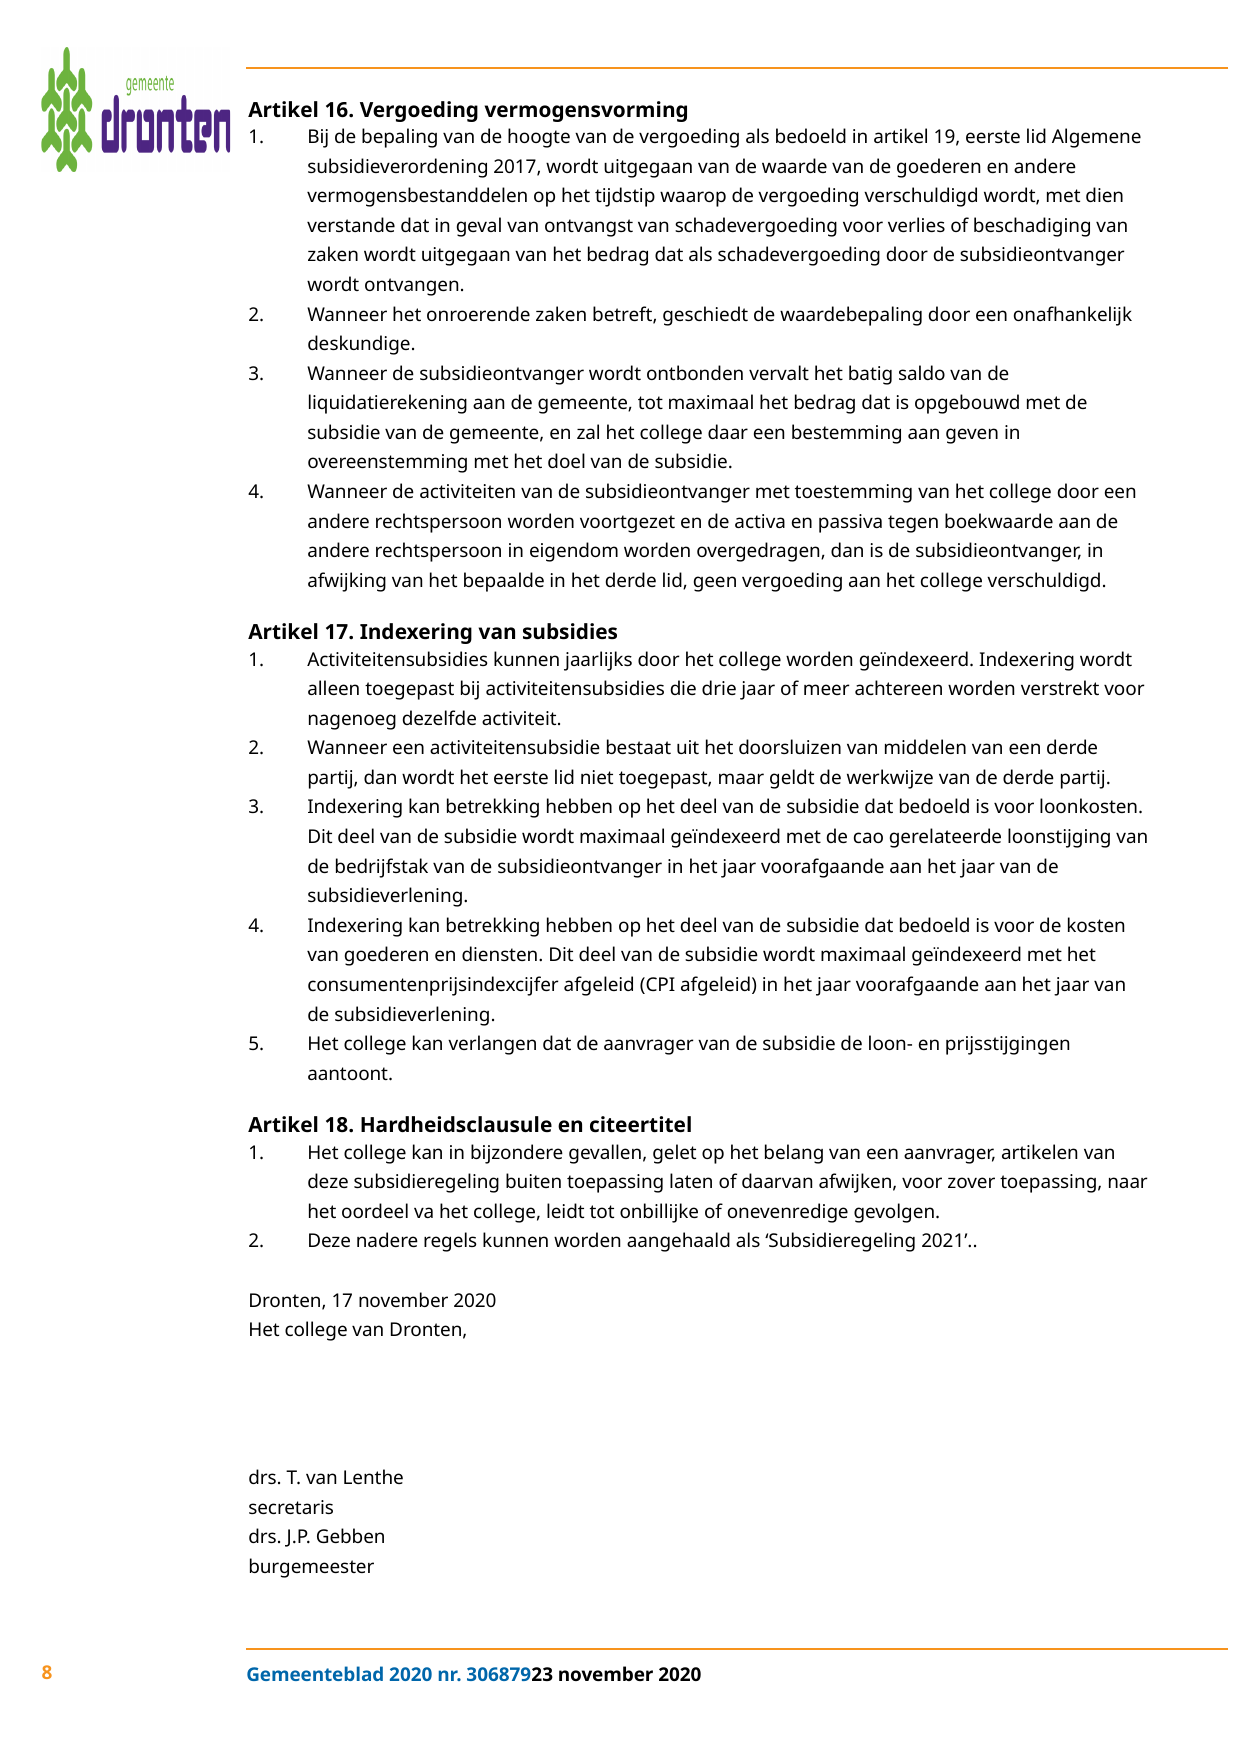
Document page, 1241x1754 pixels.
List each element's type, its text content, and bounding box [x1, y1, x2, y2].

text Artikel 16. Vergoeding vermogensvorming [248, 95, 1152, 123]
text Artikel 18. Hardheidsclausule en citeertitel [248, 1110, 1152, 1139]
text drs. T. van Lenthe [248, 1464, 1152, 1490]
list Deze nadere regels kunnen worden aangehaald als ‘Subsidieregeling 2021’.. [248, 1228, 1152, 1253]
list Het college kan in bijzondere gevallen, gelet op het belang van een aanvrager, artikelen van deze subsidieregeling buiten toepassing laten of daarvan afwijken, voor zover toepassing, naar het oordeel va het college, leidt tot onbillijke of onevenredige gevolgen. [248, 1139, 1152, 1224]
list Activiteitensubsidies kunnen jaarlijks door het college worden geïndexeerd. Indexering wordt alleen toegepast bij activiteitensubsidies die drie jaar of meer achtereen worden verstrekt voor nagenoeg dezelfde activiteit. [248, 646, 1152, 731]
list Het college kan verlangen dat de aanvrager van de subsidie de loon- en prijsstijgingen aantoont. [248, 1030, 1152, 1086]
list Indexering kan betrekking hebben op het deel van de subsidie dat bedoeld is voor loonkosten. Dit deel van de subsidie wordt maximaal geïndexeerd met de cao gerelateerde loonstijging van de bedrijfstak van de subsidieontvanger in het jaar voorafgaande aan het jaar van de subsidieverlening. [248, 794, 1152, 908]
text burgemeester [248, 1553, 1152, 1579]
text Artikel 17. Indexering van subsidies [248, 617, 1152, 646]
list Bij de bepaling van de hoogte van de vergoeding als bedoeld in artikel 19, eerste lid Algemene subsidieverordening 2017, wordt uitgegaan van de waarde van de goederen en andere vermogensbestanddelen op het tijdstip waarop de vergoeding verschuldigd wordt, met dien verstande dat in geval van ontvangst van schadevergoeding voor verlies of beschadiging van zaken wordt uitgegaan van het bedrag dat als schadevergoeding door de subsidieontvanger wordt ontvangen. [248, 123, 1152, 297]
list Wanneer de subsidieontvanger wordt ontbonden vervalt het batig saldo van de liquidatierekening aan de gemeente, tot maximaal het bedrag dat is opgebouwd met de subsidie van de gemeente, en zal het college daar een bestemming aan geven in overeenstemming met het doel van de subsidie. [248, 360, 1152, 474]
picture [41, 47, 231, 172]
text Dronten, 17 november 2020 [248, 1287, 1152, 1312]
list Wanneer een activiteitensubsidie bestaat uit het doorsluizen van middelen van een derde partij, dan wordt het eerste lid niet toegepast, maar geldt de werkwijze van de derde partij. [248, 734, 1152, 790]
list Wanneer de activiteiten van de subsidieontvanger met toestemming van het college door een andere rechtspersoon worden voortgezet en de activa en passiva tegen boekwaarde aan de andere rechtspersoon in eigendom worden overgedragen, dan is de subsidieontvanger, in afwijking van het bepaalde in het derde lid, geen vergoeding aan het college verschuldigd. [248, 478, 1152, 593]
text Het college van Dronten, [248, 1316, 1152, 1342]
list Wanneer het onroerende zaken betreft, geschiedt de waardebepaling door een onafhankelijk deskundige. [248, 301, 1152, 356]
list Indexering kan betrekking hebben op het deel van de subsidie dat bedoeld is voor de kosten van goederen en diensten. Dit deel van de subsidie wordt maximaal geïndexeerd met het consumentenprijsindexcijfer afgeleid (CPI afgeleid) in het jaar voorafgaande aan het jaar van de subsidieverlening. [248, 912, 1152, 1027]
text secretaris [248, 1494, 1152, 1519]
text drs. J.P. Gebben [248, 1523, 1152, 1549]
